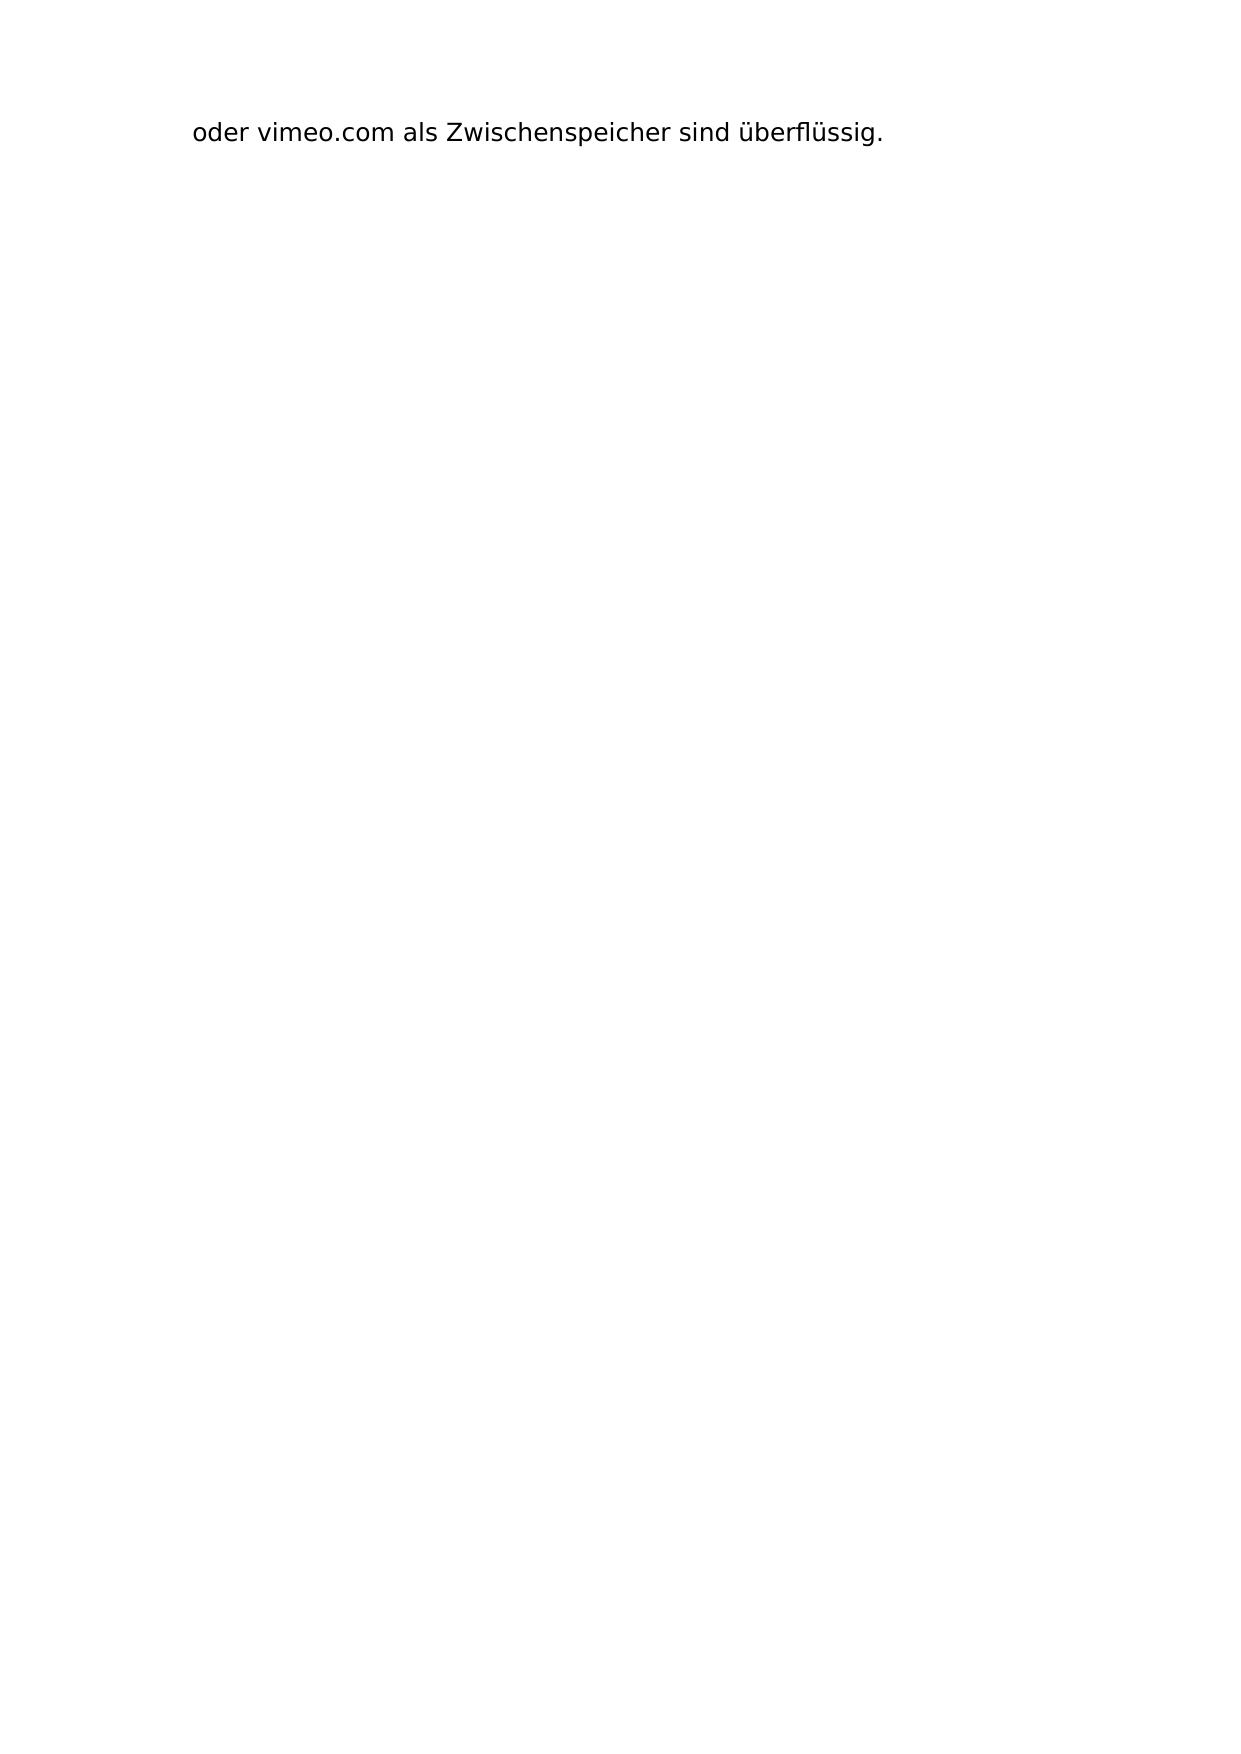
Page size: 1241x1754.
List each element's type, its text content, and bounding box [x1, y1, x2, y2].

list oder vimeo.com als Zwischenspeicher sind überflüssig. [177, 118, 1122, 147]
